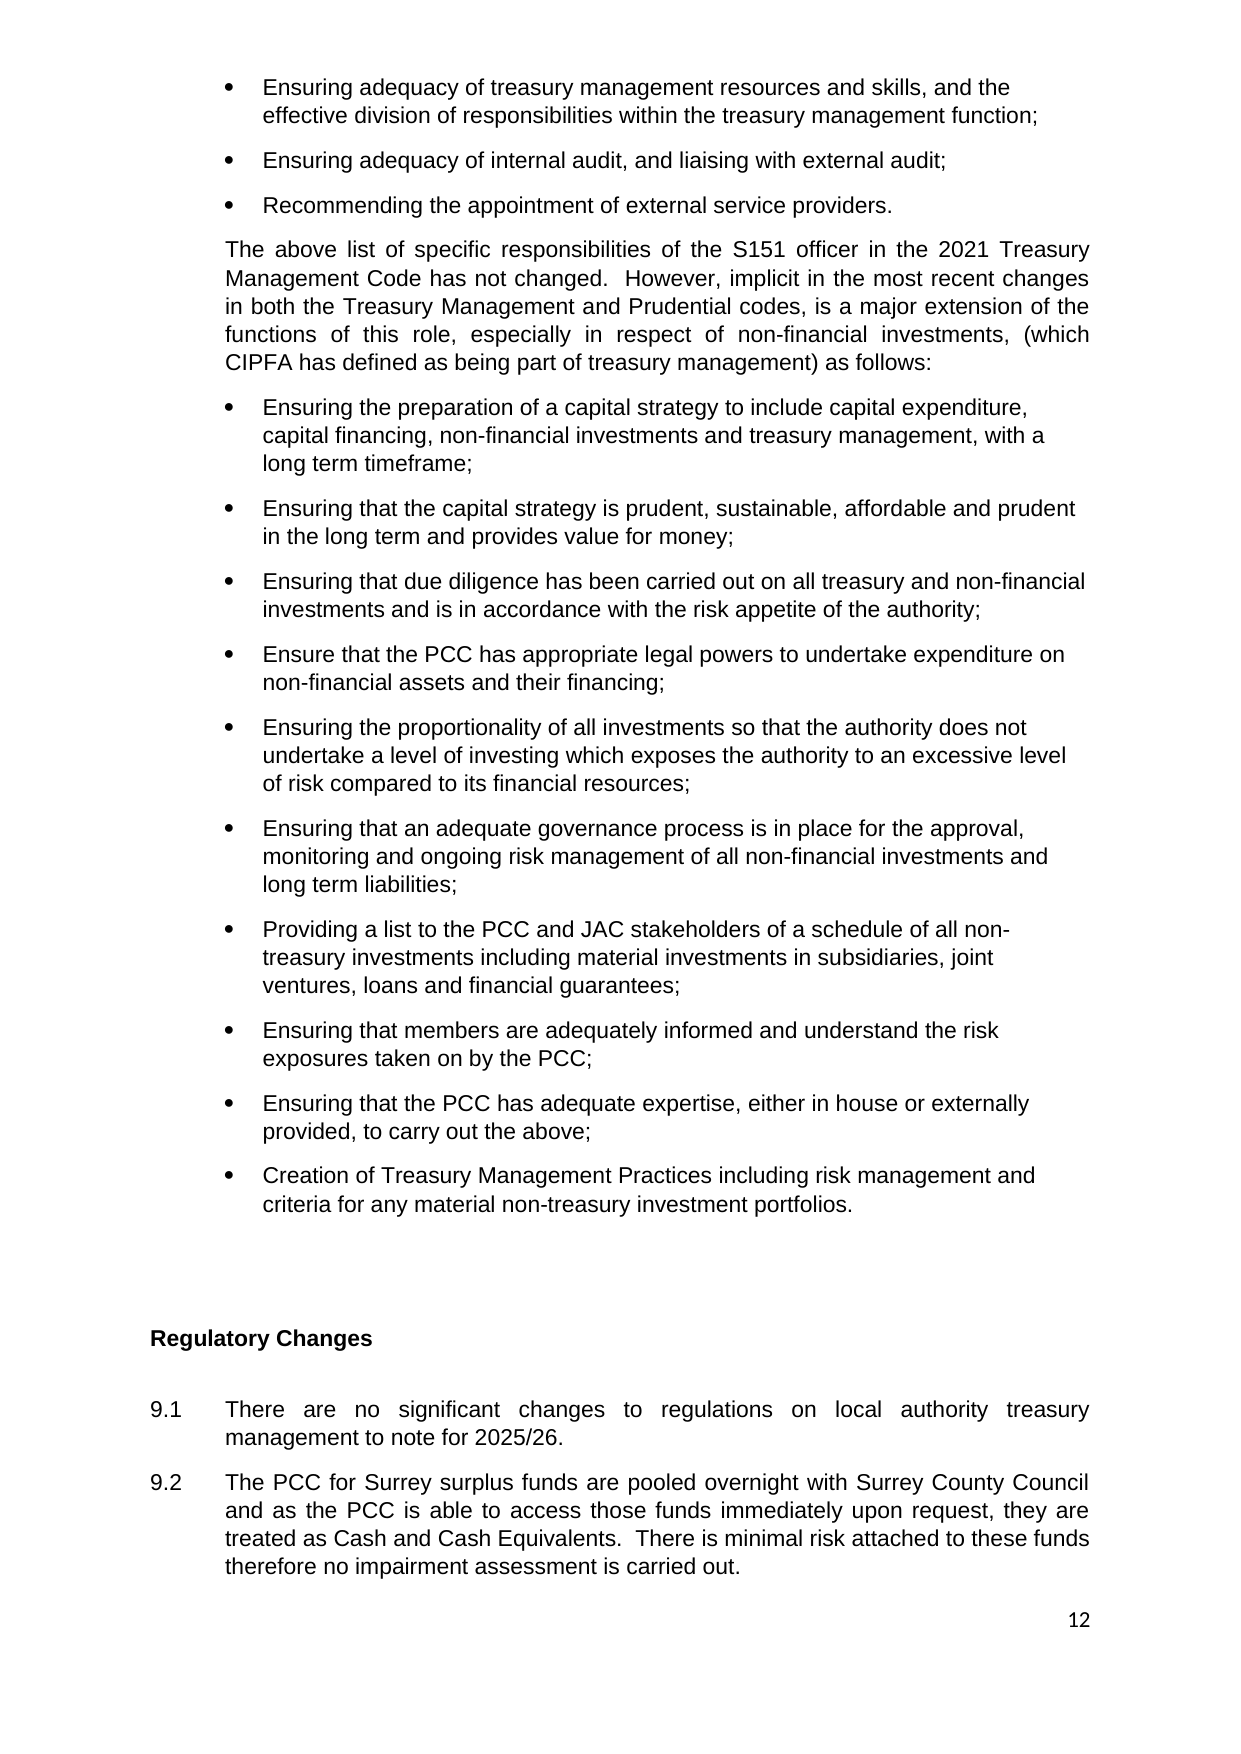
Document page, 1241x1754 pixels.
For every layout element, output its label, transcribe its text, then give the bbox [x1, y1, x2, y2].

list Ensuring that an adequate governance process is in place for the approval, monitoring and ongoing risk management of all non-financial investments and long term liabilities; [225, 814, 1090, 897]
list Ensuring adequacy of internal audit, and liaising with external audit; [225, 147, 1090, 173]
list Creation of Treasury Management Practices including risk management and criteria for any material non-treasury investment portfolios. [225, 1162, 1090, 1217]
text 9.2 The PCC for Surrey surplus funds are pooled overnight with Surrey County Council and as the PCC is able to access those funds immediately upon request, they are treated as Cash and Cash Equivalents. There is minimal risk attached to these funds therefore no impairment assessment is carried out. [150, 1469, 1090, 1580]
list Ensure that the PCC has appropriate legal powers to undertake expenditure on non-financial assets and their financing; [225, 641, 1090, 695]
list Ensuring that due diligence has been carried out on all treasury and non-financial investments and is in accordance with the risk appetite of the authority; [225, 568, 1090, 622]
text The above list of specific responsibilities of the S151 officer in the 2021 Treasury Management Code has not changed. However, implicit in the most recent changes in both the Treasury Management and Prudential codes, is a major extension of the functions of this role, especially in respect of non-financial investments, (which CIPFA has defined as being part of treasury management) as follows: [225, 236, 1090, 375]
list Recommending the appointment of external service providers. [225, 192, 1090, 218]
list Ensuring the preparation of a capital strategy to include capital expenditure, capital financing, non-financial investments and treasury management, with a long term timeframe; [225, 394, 1090, 476]
list Ensuring adequacy of treasury management resources and skills, and the effective division of responsibilities within the treasury management function; [225, 74, 1090, 128]
list Providing a list to the PCC and JAC stakeholders of a schedule of all non-treasury investments including material investments in subsidiaries, joint ventures, loans and financial guarantees; [225, 916, 1090, 998]
list Ensuring the proportionality of all investments so that the authority does not undertake a level of investing which exposes the authority to an excessive level of risk compared to its financial resources; [225, 713, 1090, 796]
text 9.1 There are no significant changes to regulations on local authority treasury management to note for 2025/26. [150, 1396, 1090, 1451]
list Ensuring that the PCC has adequate expertise, either in house or externally provided, to carry out the above; [225, 1089, 1090, 1144]
list Ensuring that members are adequately informed and understand the risk exposures taken on by the PCC; [225, 1017, 1090, 1071]
list Ensuring that the capital strategy is prudent, sustainable, affordable and prudent in the long term and provides value for money; [225, 495, 1090, 549]
subtitle Regulatory Changes [150, 1325, 1090, 1351]
